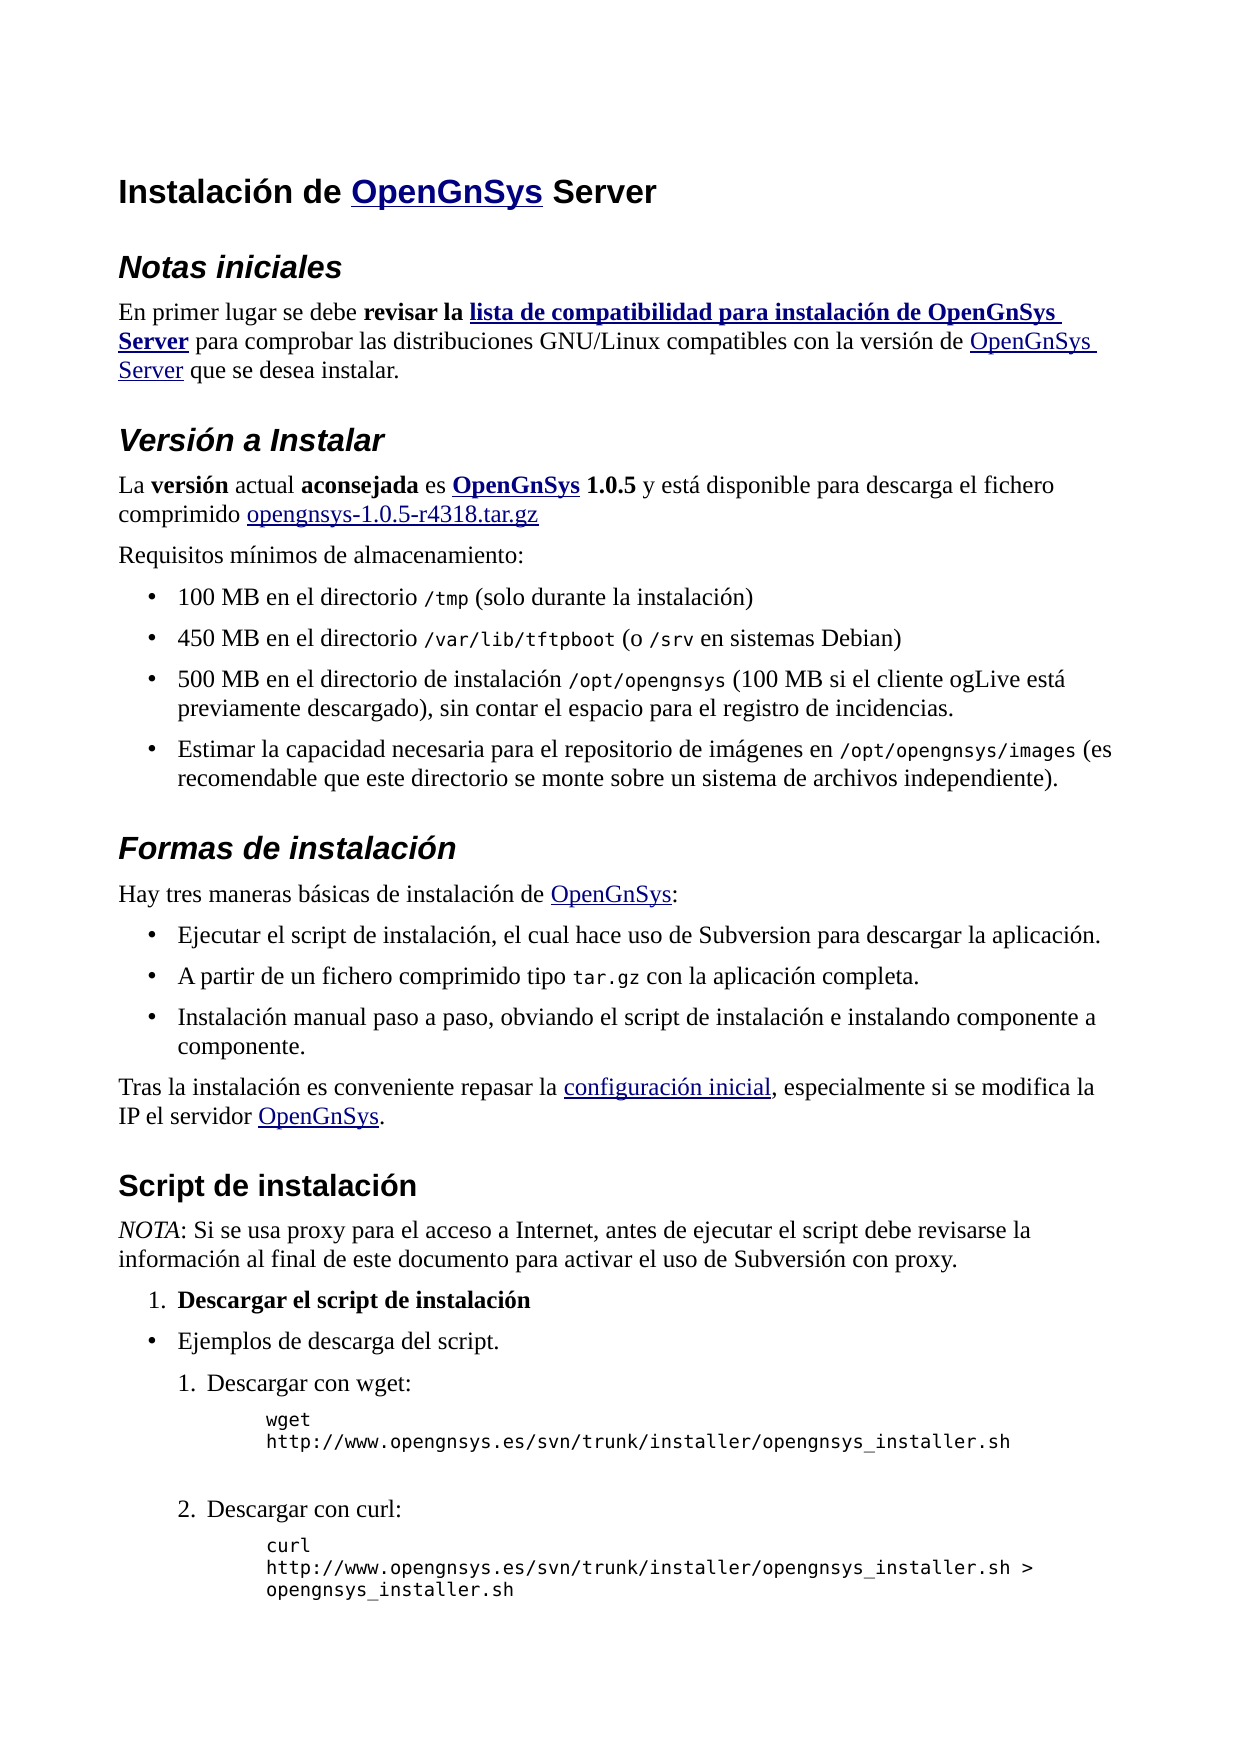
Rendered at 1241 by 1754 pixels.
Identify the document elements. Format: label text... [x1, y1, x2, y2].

text Hay tres maneras básicas de instalación de ​OpenGnSys: [118, 879, 1122, 907]
text La versión actual aconsejada es OpenGnSys 1.0.5 y está disponible para descarga el fichero comprimido opengnsys-1.0.5-r4318.tar.gz [118, 471, 1122, 528]
subtitle Instalación de OpenGnSys Server [118, 172, 1122, 211]
list 100 MB en el directorio /tmp (solo durante la instalación) [148, 582, 1122, 611]
list Ejecutar el script de instalación, el cual hace uso de Subversion para descargar la aplicación. [148, 920, 1122, 949]
text Requisitos mínimos de almacenamiento: [118, 541, 1122, 569]
list Descargar el script de instalación [148, 1285, 1122, 1314]
list Estimar la capacidad necesaria para el repositorio de imágenes en /opt/opengnsys/images (es recomendable que este directorio se monte sobre un sistema de archivos independiente). [148, 734, 1122, 792]
text Tras la instalación es conveniente repasar la configuración inicial, especialmente si se modifica la IP el servidor OpenGnSys. [118, 1072, 1122, 1130]
subtitle Notas iniciales [118, 248, 1122, 285]
list 450 MB en el directorio /var/lib/tftpboot (o /srv en sistemas Debian) [148, 623, 1122, 652]
subtitle Formas de instalación [118, 829, 1122, 866]
list Descargar con curl: [177, 1494, 1122, 1523]
list Descargar con wget: [177, 1368, 1122, 1396]
list 500 MB en el directorio de instalación /opt/opengnsys (100 MB si el cliente ogLive está previamente descargado), sin contar el espacio para el registro de incidencias. [148, 664, 1122, 722]
list A partir de un fichero comprimido tipo tar.gz con la aplicación completa. [148, 961, 1122, 990]
subtitle Script de instalación [118, 1167, 1122, 1203]
subtitle Versión a Instalar [118, 421, 1122, 458]
list Ejemplos de descarga del script. [148, 1326, 1122, 1355]
text NOTA: Si se usa proxy para el acceso a Internet, antes de ejecutar el script debe revisarse la información al final de este documento para activar el uso de Subversión con proxy. [118, 1215, 1122, 1273]
list Instalación manual paso a paso, obviando el script de instalación e instalando componente a componente. [148, 1002, 1122, 1060]
list wget http://www.opengnsys.es/svn/trunk/installer/opengnsys_installer.sh [236, 1409, 1063, 1453]
text En primer lugar se debe revisar la lista de compatibilidad para instalación de OpenGnSys Server para comprobar las distribuciones GNU/Linux compatibles con la versión de ​OpenGnSys Server que se desea instalar. [118, 297, 1122, 384]
list curl http://www.opengnsys.es/svn/trunk/installer/opengnsys_installer.sh > opengnsys_installer.sh [236, 1535, 1063, 1601]
